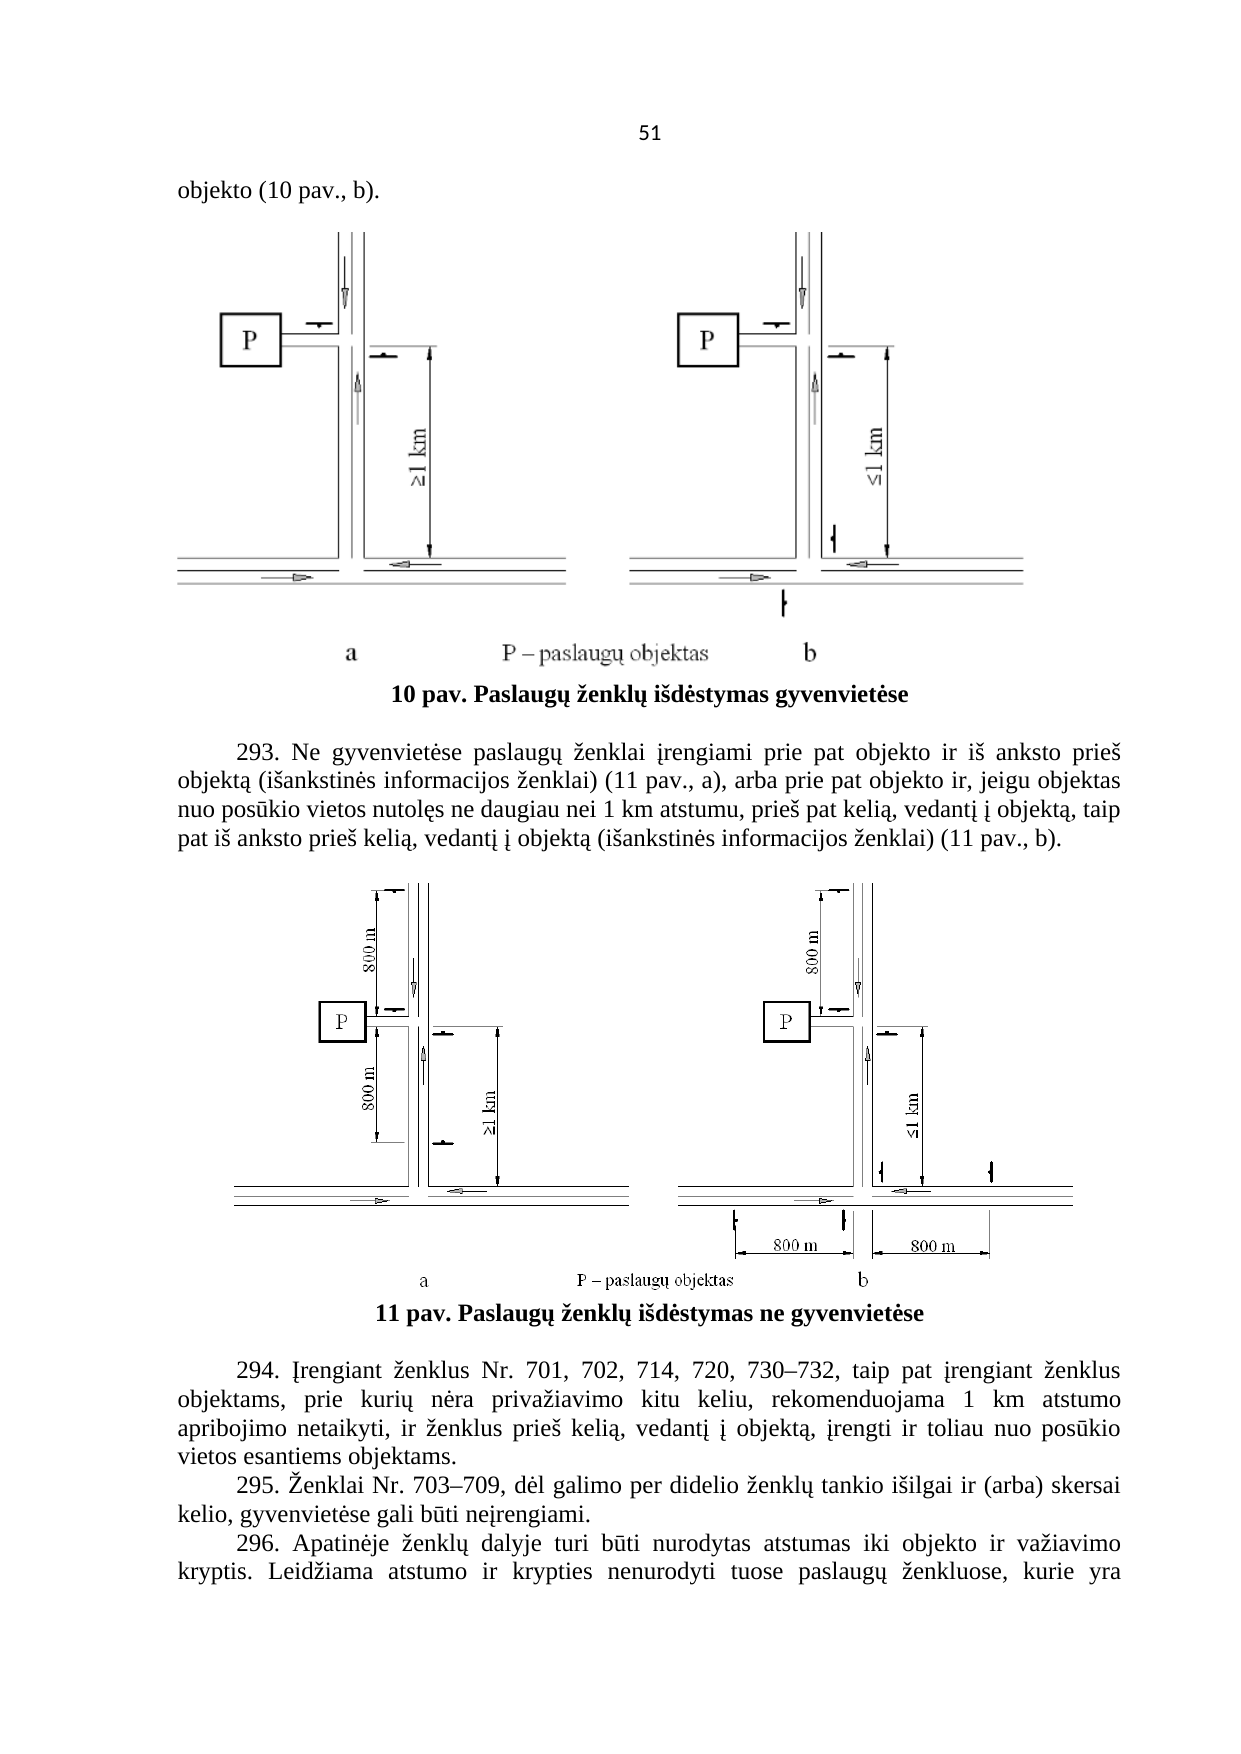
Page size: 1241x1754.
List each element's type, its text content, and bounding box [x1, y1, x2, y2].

text 296. Apatinėje ženklų dalyje turi būti nurodytas atstumas iki objekto ir važiavimo kryptis. Leidžiama atstumo ir krypties nenurodyti tuose paslaugų ženkluose, kurie yra [177, 1528, 1122, 1585]
text 11 pav. Paslaugų ženklų išdėstymas ne gyvenvietėse [177, 1298, 1122, 1326]
text 295. Ženklai Nr. 703–709, dėl galimo per didelio ženklų tankio išilgai ir (arba) skersai kelio, gyvenvietėse gali būti neįrengiami. [177, 1470, 1122, 1528]
text 293. Ne gyvenvietėse paslaugų ženklai įrengiami prie pat objekto ir iš anksto prieš objektą (išankstinės informacijos ženklai) (11 pav., a), arba prie pat objekto ir, jeigu objektas nuo posūkio vietos nutolęs ne daugiau nei 1 km atstumu, prieš pat kelią, vedantį į objektą, taip pat iš anksto prieš kelią, vedantį į objektą (išankstinės informacijos ženklai) (11 pav., b). [177, 737, 1122, 852]
text objekto (10 pav., b). [177, 175, 1122, 204]
text 294. Įrengiant ženklus Nr. 701, 702, 714, 720, 730–732, taip pat įrengiant ženklus objektams, prie kurių nėra privažiavimo kitu keliu, rekomenduojama 1 km atstumo apribojimo netaikyti, ir ženklus prieš kelią, vedantį į objektą, įrengti ir toliau nuo posūkio vietos esantiems objektams. [177, 1355, 1122, 1470]
text 10 pav. Paslaugų ženklų išdėstymas gyvenvietėse [177, 679, 1122, 708]
